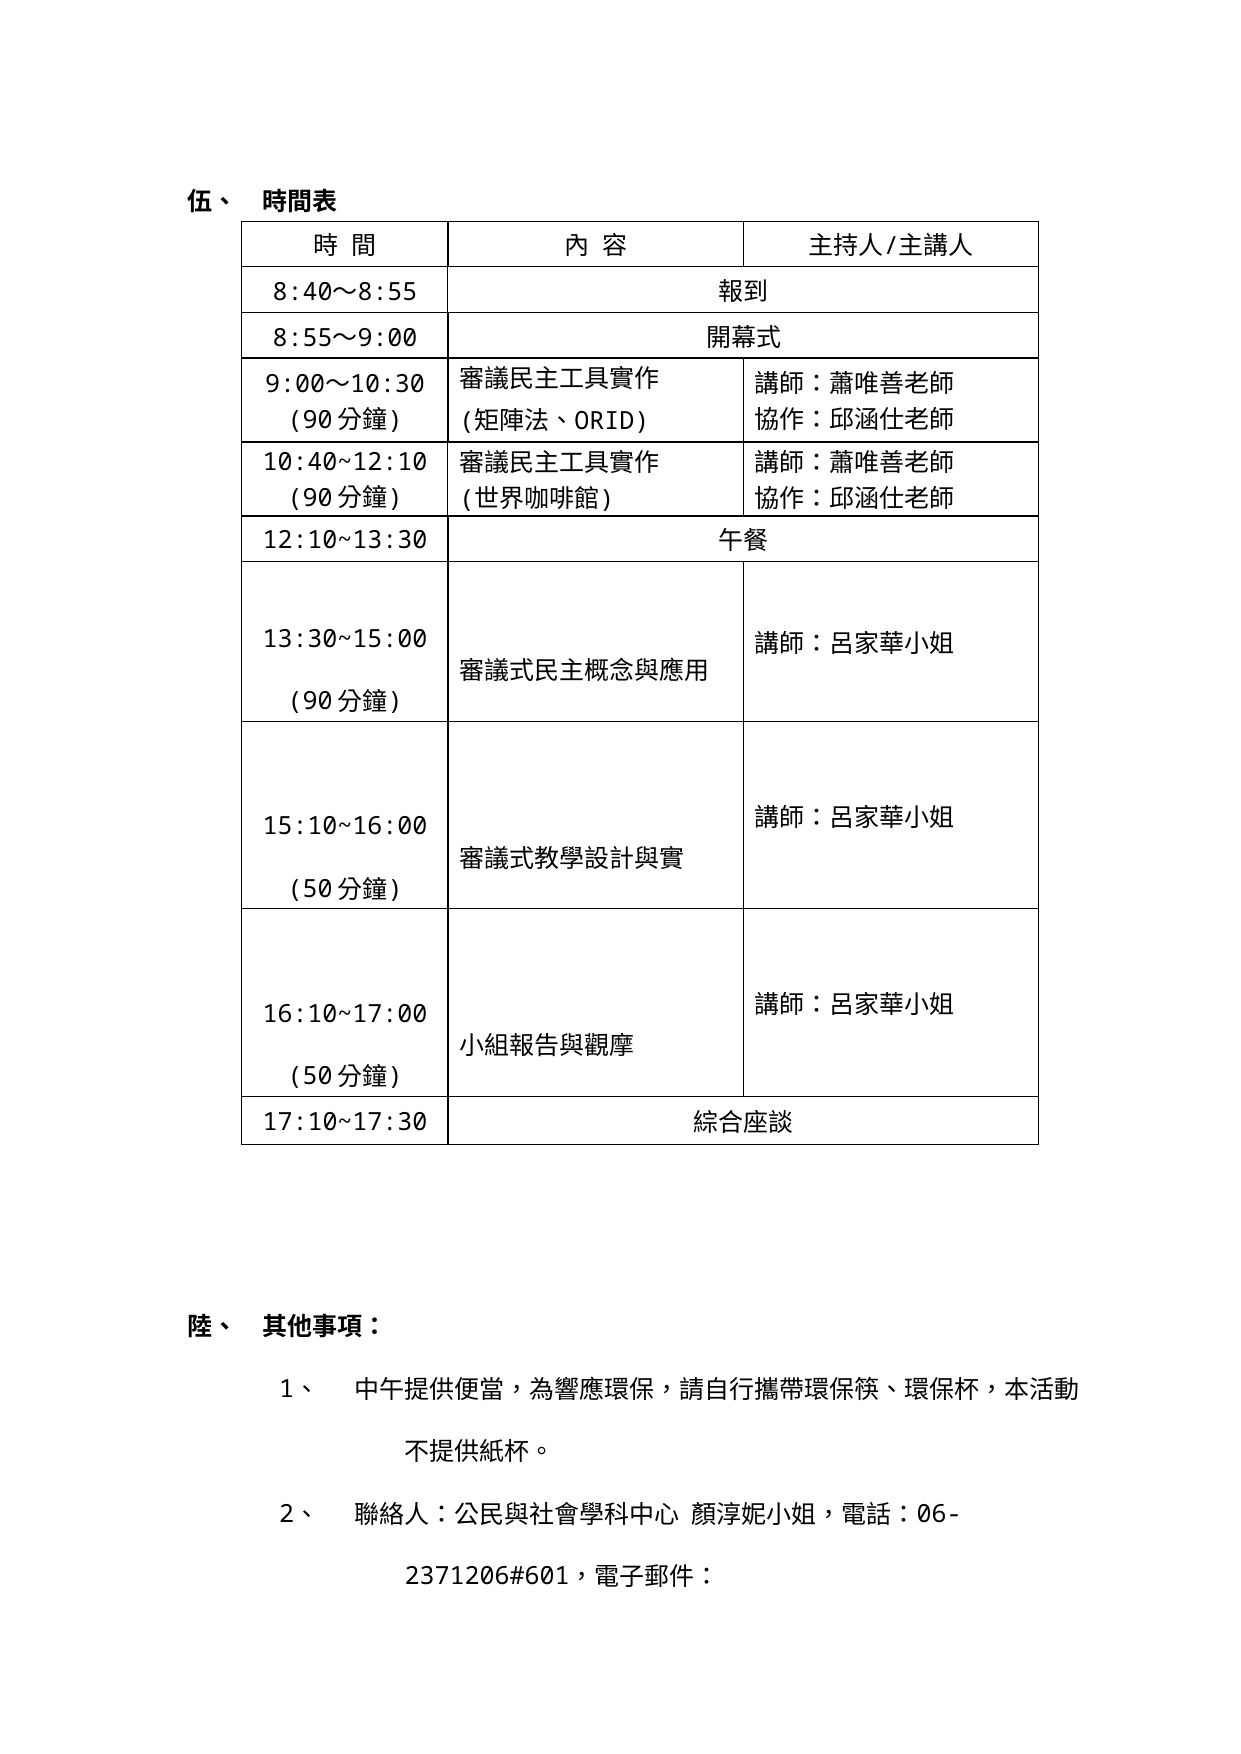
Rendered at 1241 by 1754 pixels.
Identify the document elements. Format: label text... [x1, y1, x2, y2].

table_cell 17:10~17:30 [242, 1097, 447, 1144]
table_cell 9:00～10:30 (90分鐘) [242, 359, 447, 441]
table_header 時 間 [242, 222, 447, 266]
table_header 主持人/主講人 [744, 222, 1038, 266]
table_header 內 容 [449, 222, 743, 266]
table_cell 講師：蕭唯善老師 協作：邱涵仕老師 [744, 359, 1038, 441]
table_cell 講師：呂家華小姐 [744, 722, 1038, 908]
table_cell 8:40～8:55 [242, 267, 447, 312]
table_cell 16:10~17:00 (50分鐘) [242, 909, 447, 1096]
table_cell 8:55～9:00 [242, 313, 447, 357]
table_cell 小組報告與觀摩 [449, 909, 743, 1096]
table_cell 審議民主工具實作 (矩陣法、ORID) [449, 359, 743, 441]
list 其他事項： [187, 1283, 1093, 1346]
table_cell 15:10~16:00 (50分鐘) [242, 722, 447, 908]
table_cell 審議民主工具實作 (世界咖啡館) [448, 443, 743, 515]
table_cell 講師：呂家華小姐 [744, 562, 1038, 721]
table_cell 12:10~13:30 [242, 517, 447, 561]
table_cell 審議式民主概念與應用 [449, 562, 743, 721]
table_cell 報到 [448, 267, 1038, 312]
table_cell 13:30~15:00 (90分鐘) [242, 562, 447, 721]
list 時間表 [187, 158, 1093, 221]
list 聯絡人：公民與社會學科中心 顏淳妮小姐，電話：06-2371206#601，電子郵件： [279, 1471, 1093, 1596]
table_cell 10:40~12:10 (90分鐘) [242, 443, 447, 515]
table_cell 講師：蕭唯善老師 協作：邱涵仕老師 [744, 443, 1038, 515]
table_cell 審議式教學設計與實 [449, 722, 743, 908]
table_cell 綜合座談 [449, 1097, 1038, 1144]
table_cell 午餐 [449, 517, 1038, 561]
list 中午提供便當，為響應環保，請自行攜帶環保筷、環保杯，本活動不提供紙杯。 [279, 1346, 1093, 1471]
table_cell 講師：呂家華小姐 [744, 909, 1038, 1096]
table_cell 開幕式 [449, 313, 1038, 357]
